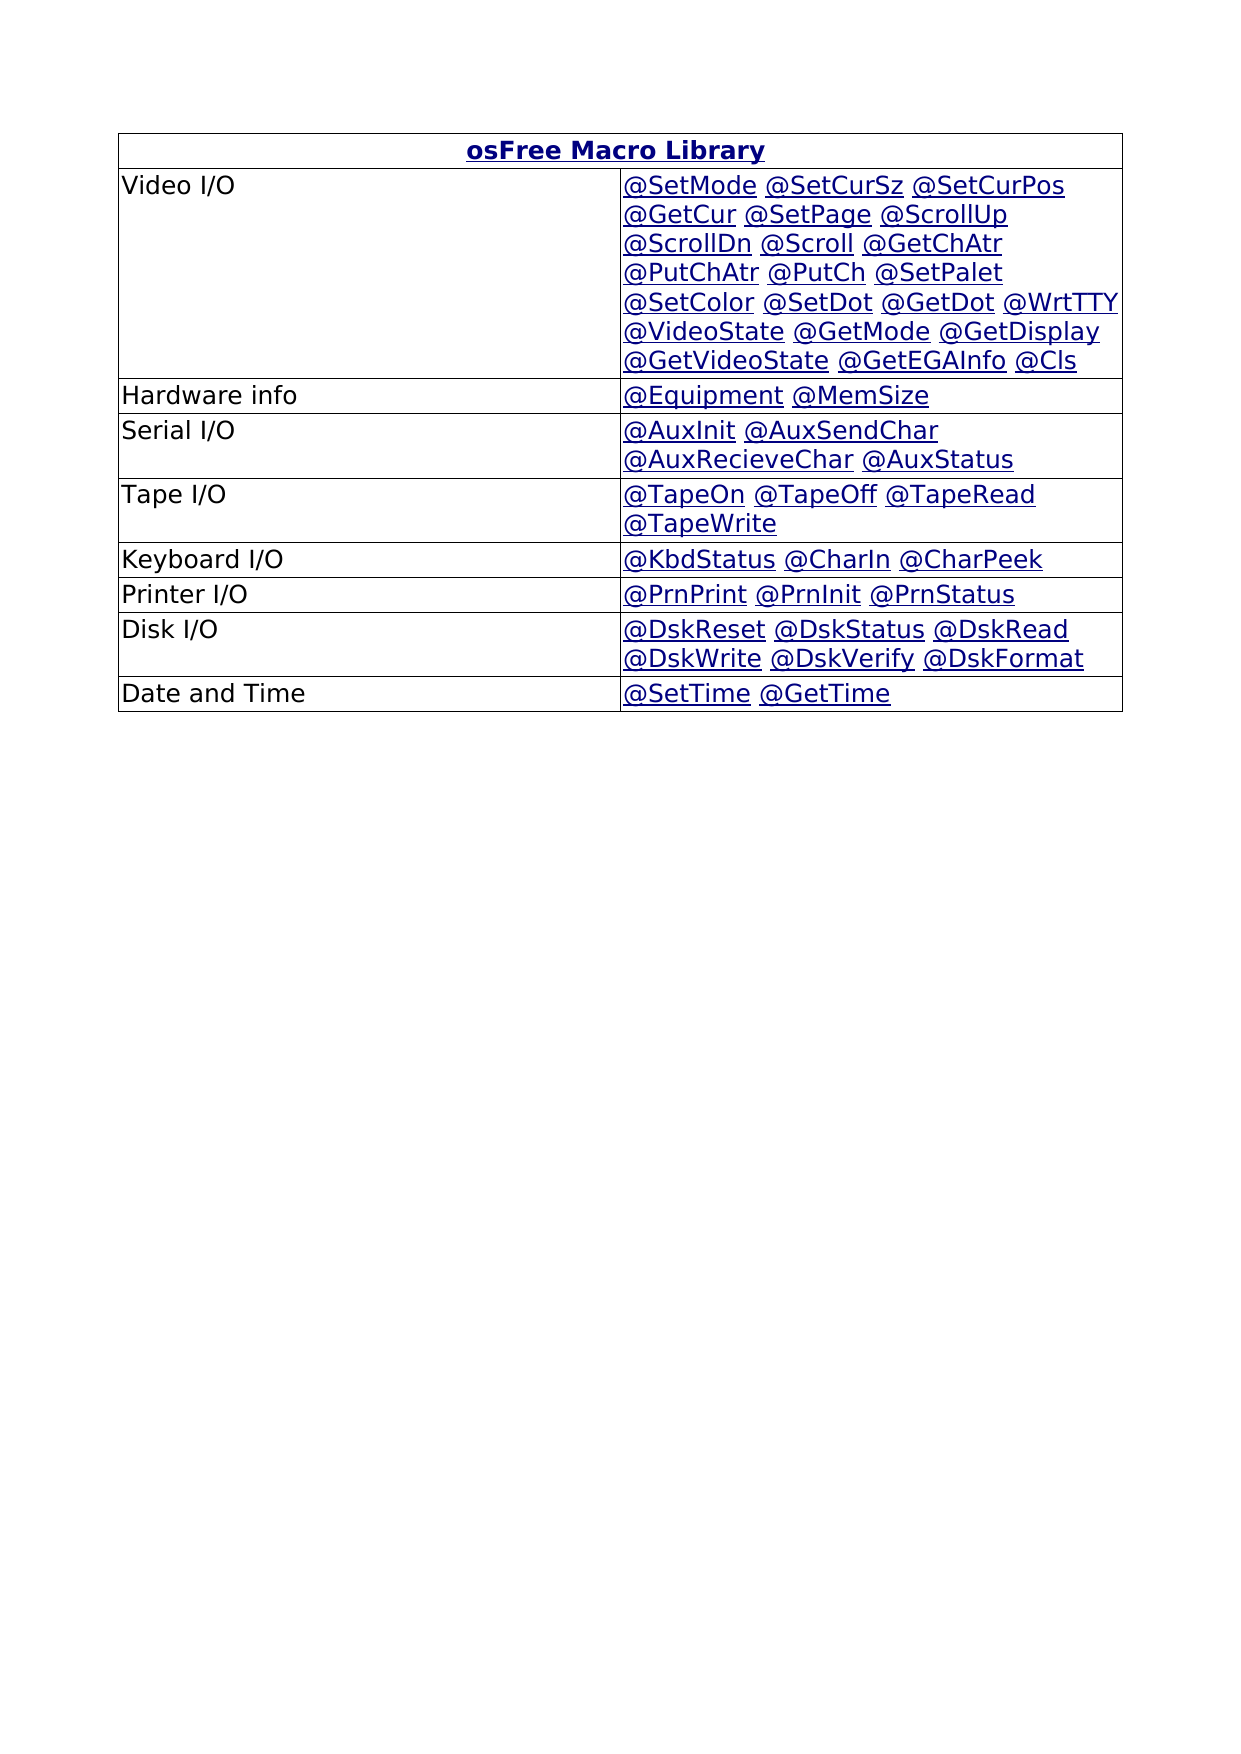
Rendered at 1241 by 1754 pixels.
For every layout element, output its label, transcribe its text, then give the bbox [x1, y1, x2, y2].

table_cell Tape I/O [119, 479, 620, 542]
table_cell @AuxInit @AuxSendChar @AuxRecieveChar @AuxStatus [621, 414, 1122, 477]
table_cell Hardware info [119, 379, 620, 413]
table_cell Disk I/O [119, 613, 620, 676]
table_cell @SetMode @SetCurSz @SetCurPos @GetCur @SetPage @ScrollUp @ScrollDn @Scroll @GetChAtr @PutChAtr @PutCh @SetPalet @SetColor @SetDot @GetDot @WrtTTY @VideoState @GetMode @GetDisplay @GetVideoState @GetEGAInfo @Cls [621, 169, 1122, 378]
table_header osFree Macro Library [119, 134, 1122, 168]
table_cell Date and Time [119, 677, 620, 711]
table_cell @KbdStatus @CharIn @CharPeek [621, 543, 1122, 577]
table_cell Serial I/O [119, 414, 620, 477]
table_cell @TapeOn @TapeOff @TapeRead @TapeWrite [621, 479, 1122, 542]
table_cell @DskReset @DskStatus @DskRead @DskWrite @DskVerify @DskFormat [621, 613, 1122, 676]
table_cell Video I/O [119, 169, 620, 378]
table_cell Printer I/O [119, 578, 620, 612]
table_cell Keyboard I/O [119, 543, 620, 577]
table_cell @PrnPrint @PrnInit @PrnStatus [621, 578, 1122, 612]
table_cell @Equipment @MemSize [621, 379, 1122, 413]
table_cell @SetTime @GetTime [621, 677, 1122, 711]
